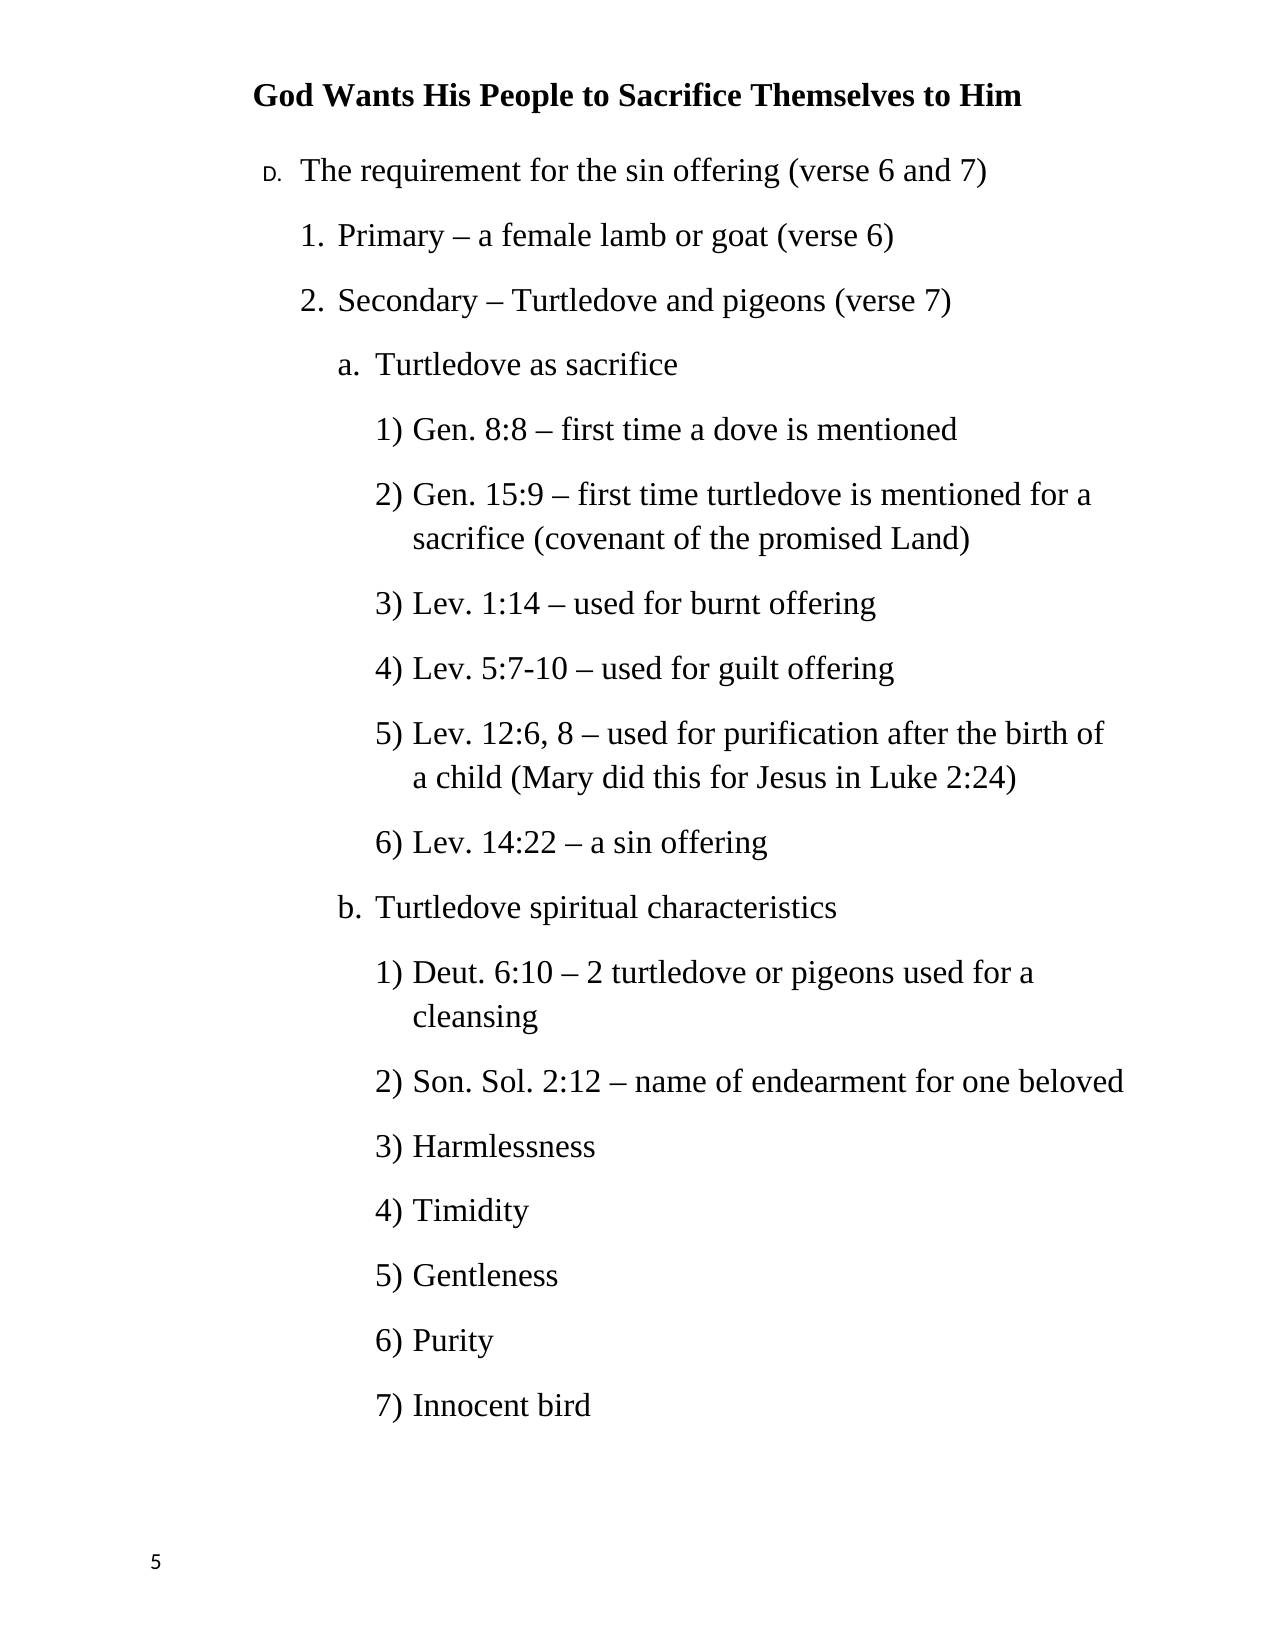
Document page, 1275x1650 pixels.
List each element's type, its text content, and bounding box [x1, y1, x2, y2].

list Gen. 8:8 – first time a dove is mentioned [375, 409, 1125, 448]
list Lev. 5:7-10 – used for guilt offering [375, 648, 1125, 687]
list Innocent bird [375, 1385, 1125, 1424]
list Lev. 1:14 – used for burnt offering [375, 583, 1125, 622]
list Lev. 12:6, 8 – used for purification after the birth of a child (Mary did this for Jesus in Luke 2:24) [375, 713, 1125, 796]
list Son. Sol. 2:12 – name of endearment for one beloved [375, 1061, 1125, 1099]
list Turtledove spiritual characteristics [337, 887, 1125, 925]
list The requirement for the sin offering (verse 6 and 7) [262, 150, 1125, 188]
list Turtledove as sacrifice [337, 345, 1125, 383]
list Lev. 14:22 – a sin offering [375, 822, 1125, 861]
list Secondary – Turtledove and pigeons (verse 7) [300, 280, 1125, 318]
list Gen. 15:9 – first time turtledove is mentioned for a sacrifice (covenant of the promised Land) [375, 474, 1125, 557]
list Timidity [375, 1191, 1125, 1229]
list Gentleness [375, 1256, 1125, 1294]
list Deut. 6:10 – 2 turtledove or pigeons used for a cleansing [375, 952, 1125, 1034]
list Primary – a female lamb or goat (verse 6) [300, 215, 1125, 253]
list Harmlessness [375, 1126, 1125, 1164]
list Purity [375, 1321, 1125, 1359]
